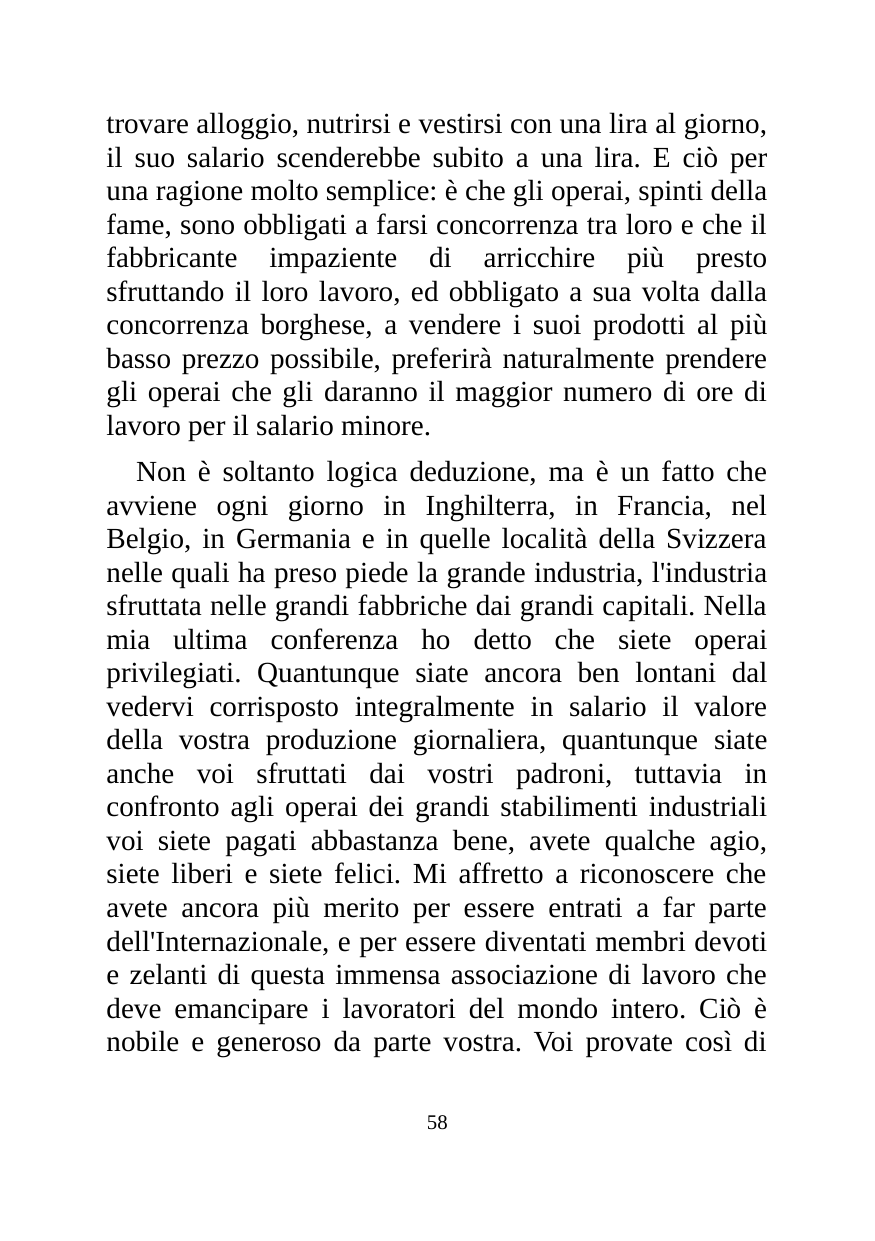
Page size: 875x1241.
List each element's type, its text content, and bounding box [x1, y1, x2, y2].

text Non è soltanto logica deduzione, ma è un fatto che avviene ogni giorno in Inghilterra, in Francia, nel Belgio, in Germania e in quelle località della Svizzera nelle quali ha preso piede la grande industria, l'industria sfruttata nelle grandi fabbriche dai grandi capitali. Nella mia ultima conferenza ho detto che siete operai privilegiati. Quantunque siate ancora ben lontani dal vedervi corrisposto integralmente in salario il valore della vostra produzione giornaliera, quantunque siate anche voi sfruttati dai vostri padroni, tuttavia in confronto agli operai dei grandi stabilimenti industriali voi siete pagati abbastanza bene, avete qualche agio, siete liberi e siete felici. Mi affretto a riconoscere che avete ancora più merito per essere entrati a far parte dell'Internazionale, e per essere diventati membri devoti e zelanti di questa immensa associazione di lavoro che deve emancipare i lavoratori del mondo intero. Ciò è nobile e generoso da parte vostra. Voi provate così di [106, 454, 768, 1058]
text trovare alloggio, nutrirsi e vestirsi con una lira al giorno, il suo salario scenderebbe subito a una lira. E ciò per una ragione molto semplice: è che gli operai, spinti della fame, sono obbligati a farsi concorrenza tra loro e che il fabbricante impaziente di arricchire più presto sfruttando il loro lavoro, ed obbligato a sua volta dalla concorrenza borghese, a vendere i suoi prodotti al più basso prezzo possibile, preferirà naturalmente prendere gli operai che gli daranno il maggior numero di ore di lavoro per il salario minore. [106, 106, 768, 442]
